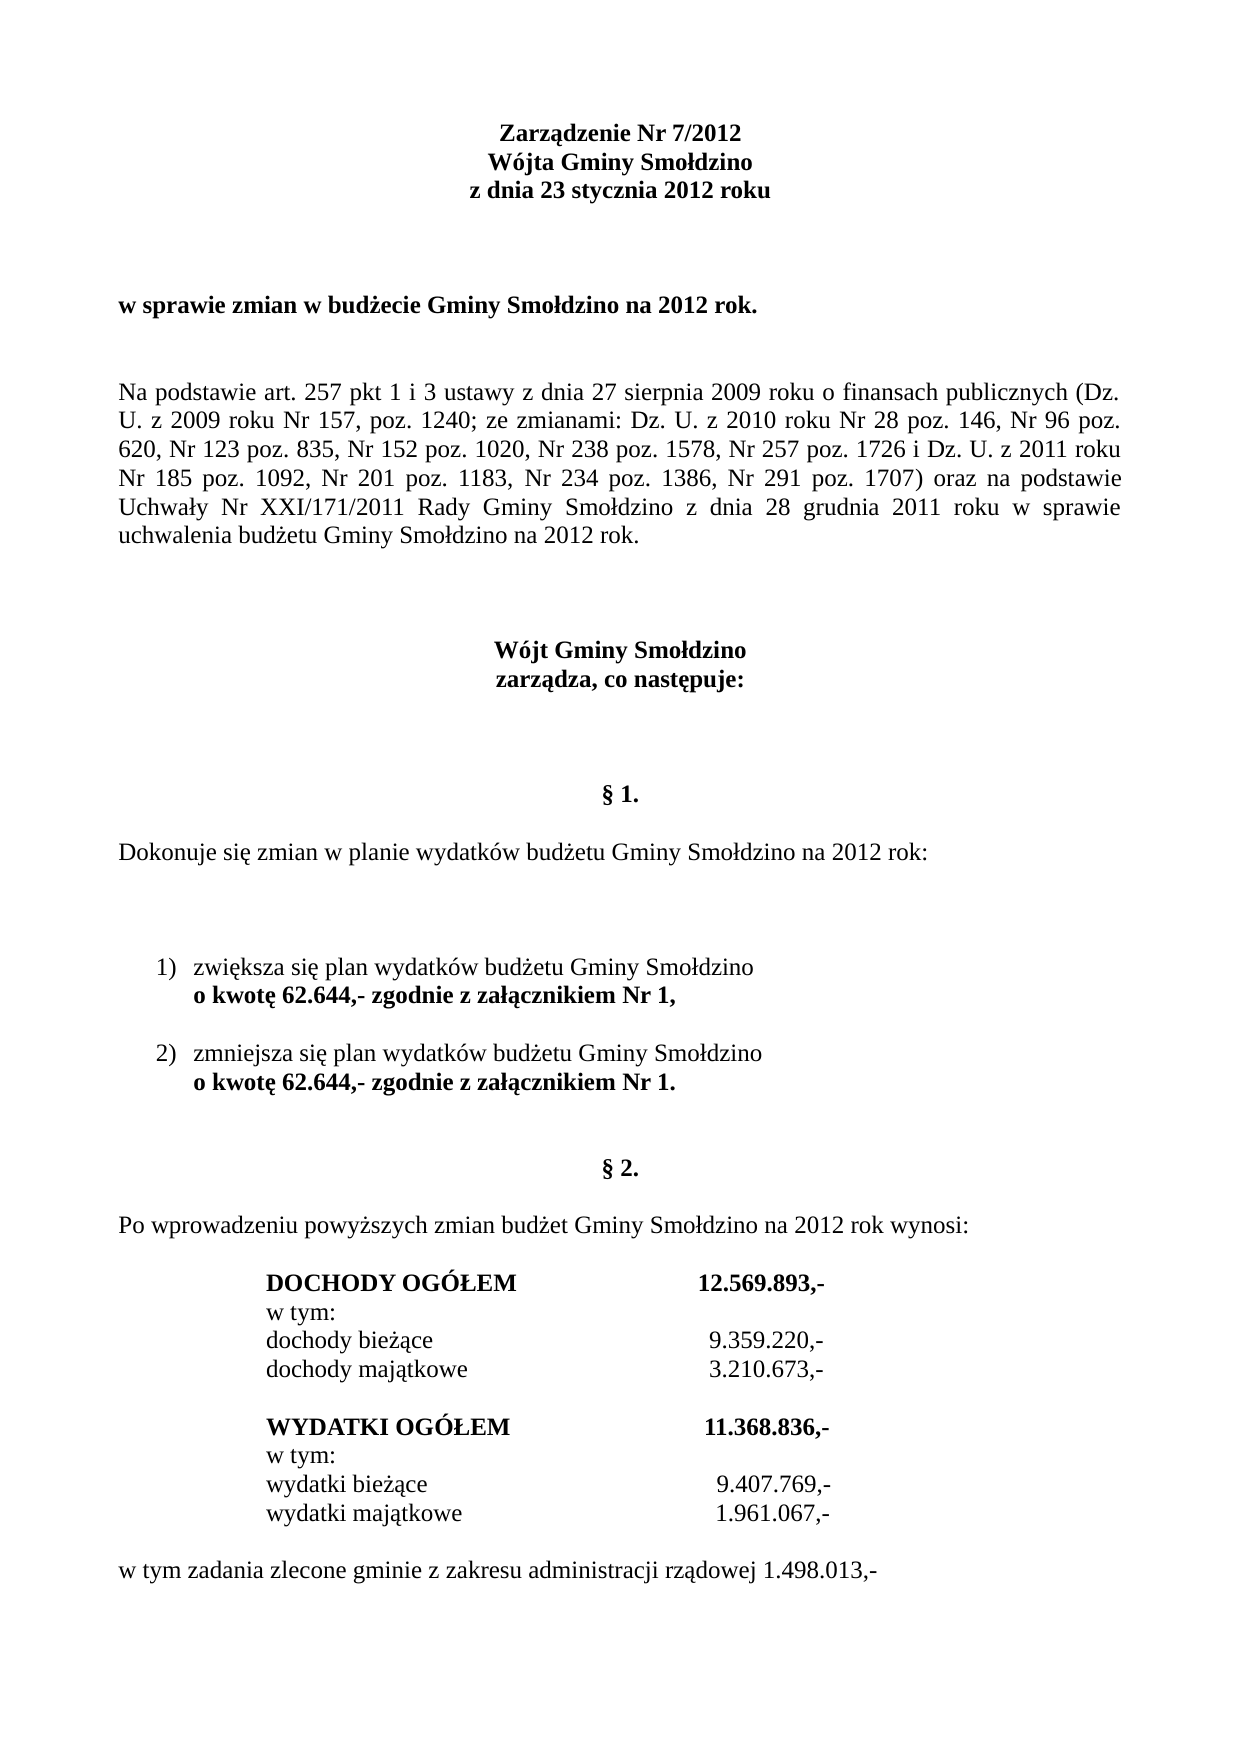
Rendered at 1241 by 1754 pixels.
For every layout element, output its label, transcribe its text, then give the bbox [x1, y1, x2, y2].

text § 2. [118, 1153, 1122, 1182]
text Dokonuje się zmian w planie wydatków budżetu Gminy Smołdzino na 2012 rok: [118, 837, 1122, 866]
text zarządza, co następuje: [118, 664, 1122, 693]
list zwiększa się plan wydatków budżetu Gminy Smołdzino [156, 952, 1122, 981]
text Wójt Gminy Smołdzino [118, 636, 1122, 664]
text Po wprowadzeniu powyższych zmian budżet Gminy Smołdzino na 2012 rok wynosi: [118, 1211, 1122, 1239]
list o kwotę 62.644,- zgodnie z załącznikiem Nr 1, [156, 981, 1122, 1009]
text Zarządzenie Nr 7/2012 [118, 118, 1122, 147]
text w tym zadania zlecone gminie z zakresu administracji rządowej 1.498.013,- [118, 1556, 1122, 1584]
list o kwotę 62.644,- zgodnie z załącznikiem Nr 1. [156, 1067, 1122, 1096]
text wydatki bieżące 9.407.769,- [118, 1469, 1122, 1498]
text wydatki majątkowe 1.961.067,- [118, 1498, 1122, 1527]
text Wójta Gminy Smołdzino [118, 147, 1122, 176]
text z dnia 23 stycznia 2012 roku [118, 176, 1122, 204]
text Na podstawie art. 257 pkt 1 i 3 ustawy z dnia 27 sierpnia 2009 roku o finansach publicznych (Dz. U. z 2009 roku Nr 157, poz. 1240; ze zmianami: Dz. U. z 2010 roku Nr 28 poz. 146, Nr 96 poz. 620, Nr 123 poz. 835, Nr 152 poz. 1020, Nr 238 poz. 1578, Nr 257 poz. 1726 i Dz. U. z 2011 roku Nr 185 poz. 1092, Nr 201 poz. 1183, Nr 234 poz. 1386, Nr 291 poz. 1707) oraz na podstawie Uchwały Nr XXI/171/2011 Rady Gminy Smołdzino z dnia 28 grudnia 2011 roku w sprawie uchwalenia budżetu Gminy Smołdzino na 2012 rok. [118, 377, 1122, 549]
text WYDATKI OGÓŁEM 11.368.836,- [118, 1412, 1122, 1441]
text dochody bieżące 9.359.220,- [118, 1326, 1122, 1354]
text w tym: [118, 1441, 1122, 1469]
text w sprawie zmian w budżecie Gminy Smołdzino na 2012 rok. [118, 291, 1122, 319]
list zmniejsza się plan wydatków budżetu Gminy Smołdzino [156, 1038, 1122, 1067]
text dochody majątkowe 3.210.673,- [118, 1354, 1122, 1383]
text w tym: [118, 1297, 1122, 1326]
text § 1. [118, 779, 1122, 808]
text DOCHODY OGÓŁEM 12.569.893,- [118, 1268, 1122, 1297]
